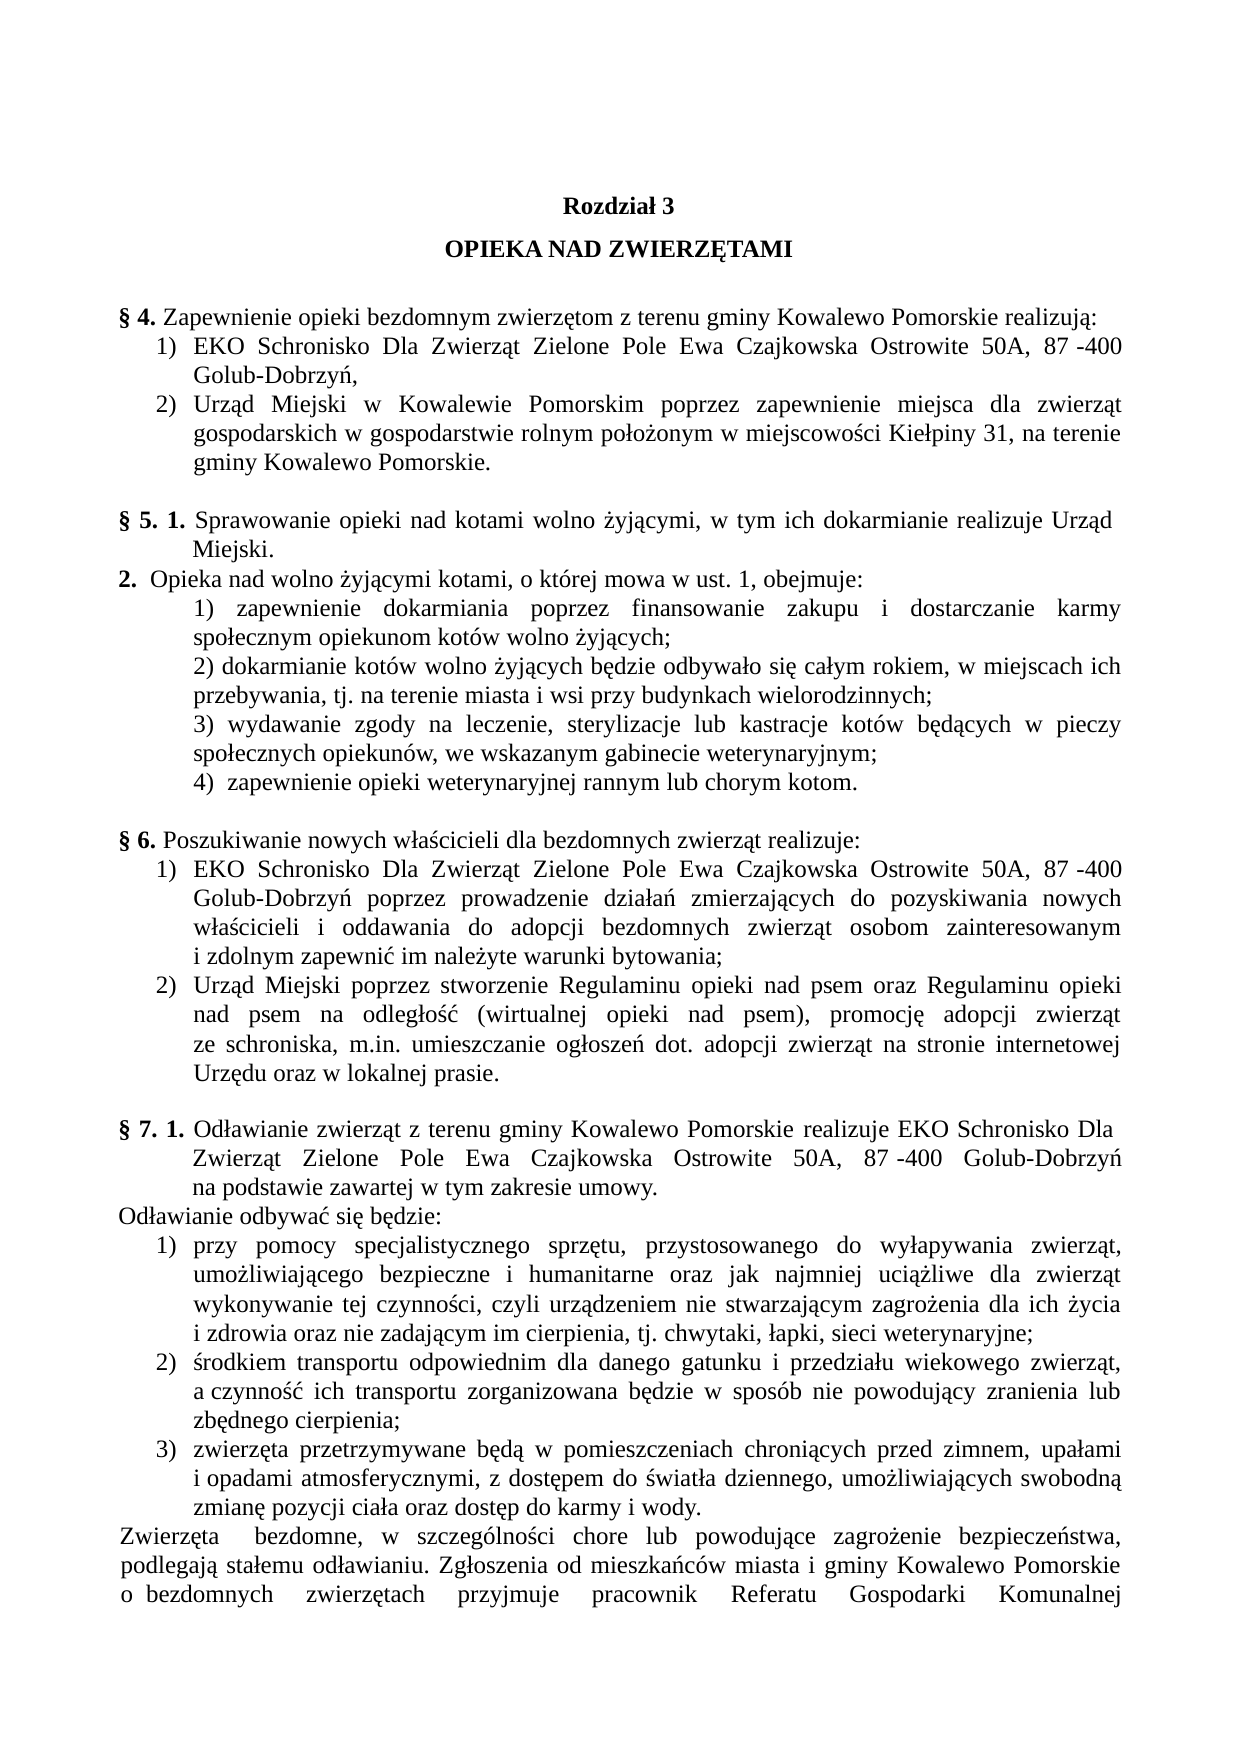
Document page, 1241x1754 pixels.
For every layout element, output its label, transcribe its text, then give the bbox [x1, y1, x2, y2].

list 1) zapewnienie dokarmiania poprzez finansowanie zakupu i dostarczanie karmy społecznym opiekunom kotów wolno żyjących; [156, 592, 1122, 651]
text 2. Opieka nad wolno żyjącymi kotami, o której mowa w ust. 1, obejmuje: [118, 563, 1122, 592]
list EKO Schronisko Dla Zwierząt Zielone Pole Ewa Czajkowska Ostrowite 50A, 87 -400 Golub-Dobrzyń poprzez prowadzenie działań zmierzających do pozyskiwania nowych właścicieli i oddawania do adopcji bezdomnych zwierząt osobom zainteresowanym i zdolnym zapewnić im należyte warunki bytowania; [156, 854, 1122, 970]
list 2) dokarmianie kotów wolno żyjących będzie odbywało się całym rokiem, w miejscach ich przebywania, tj. na terenie miasta i wsi przy budynkach wielorodzinnych; [156, 651, 1122, 709]
list EKO Schronisko Dla Zwierząt Zielone Pole Ewa Czajkowska Ostrowite 50A, 87 -400 Golub-Dobrzyń, [156, 331, 1122, 389]
text OPIEKA NAD ZWIERZĘTAMI [115, 234, 1122, 263]
text § 7. 1. Odławianie zwierząt z terenu gminy Kowalewo Pomorskie realizuje EKO Schronisko Dla Zwierząt Zielone Pole Ewa Czajkowska Ostrowite 50A, 87 -400 Golub-Dobrzyń na podstawie zawartej w tym zakresie umowy. [118, 1114, 1122, 1201]
list Urząd Miejski w Kowalewie Pomorskim poprzez zapewnienie miejsca dla zwierząt gospodarskich w gospodarstwie rolnym położonym w miejscowości Kiełpiny 31, na terenie gminy Kowalewo Pomorskie. [156, 389, 1122, 476]
text Rozdział 3 [115, 191, 1122, 220]
text Zwierzęta bezdomne, w szczególności chore lub powodujące zagrożenie bezpieczeństwa, podlegają stałemu odławianiu. Zgłoszenia od mieszkańców miasta i gminy Kowalewo Pomorskie o bezdomnych zwierzętach przyjmuje pracownik Referatu Gospodarki Komunalnej [119, 1521, 1122, 1608]
text § 5. 1. Sprawowanie opieki nad kotami wolno żyjącymi, w tym ich dokarmianie realizuje Urząd Miejski. [118, 505, 1122, 563]
list Urząd Miejski poprzez stworzenie Regulaminu opieki nad psem oraz Regulaminu opieki nad psem na odległość (wirtualnej opieki nad psem), promocję adopcji zwierząt ze schroniska, m.in. umieszczanie ogłoszeń dot. adopcji zwierząt na stronie internetowej Urzędu oraz w lokalnej prasie. [156, 970, 1122, 1087]
text Odławianie odbywać się będzie: [118, 1201, 1122, 1230]
list 4) zapewnienie opieki weterynaryjnej rannym lub chorym kotom. [156, 767, 1122, 796]
text § 4. Zapewnienie opieki bezdomnym zwierzętom z terenu gminy Kowalewo Pomorskie realizują: [118, 302, 1122, 331]
list środkiem transportu odpowiednim dla danego gatunku i przedziału wiekowego zwierząt, a czynność ich transportu zorganizowana będzie w sposób nie powodujący zranienia lub zbędnego cierpienia; [156, 1347, 1122, 1434]
list zwierzęta przetrzymywane będą w pomieszczeniach chroniących przed zimnem, upałami i opadami atmosferycznymi, z dostępem do światła dziennego, umożliwiających swobodną zmianę pozycji ciała oraz dostęp do karmy i wody. [156, 1434, 1122, 1521]
text § 6. Poszukiwanie nowych właścicieli dla bezdomnych zwierząt realizuje: [118, 825, 1122, 854]
list 3) wydawanie zgody na leczenie, sterylizacje lub kastracje kotów będących w pieczy społecznych opiekunów, we wskazanym gabinecie weterynaryjnym; [156, 709, 1122, 767]
list przy pomocy specjalistycznego sprzętu, przystosowanego do wyłapywania zwierząt, umożliwiającego bezpieczne i humanitarne oraz jak najmniej uciążliwe dla zwierząt wykonywanie tej czynności, czyli urządzeniem nie stwarzającym zagrożenia dla ich życia i zdrowia oraz nie zadającym im cierpienia, tj. chwytaki, łapki, sieci weterynaryjne; [156, 1230, 1122, 1347]
